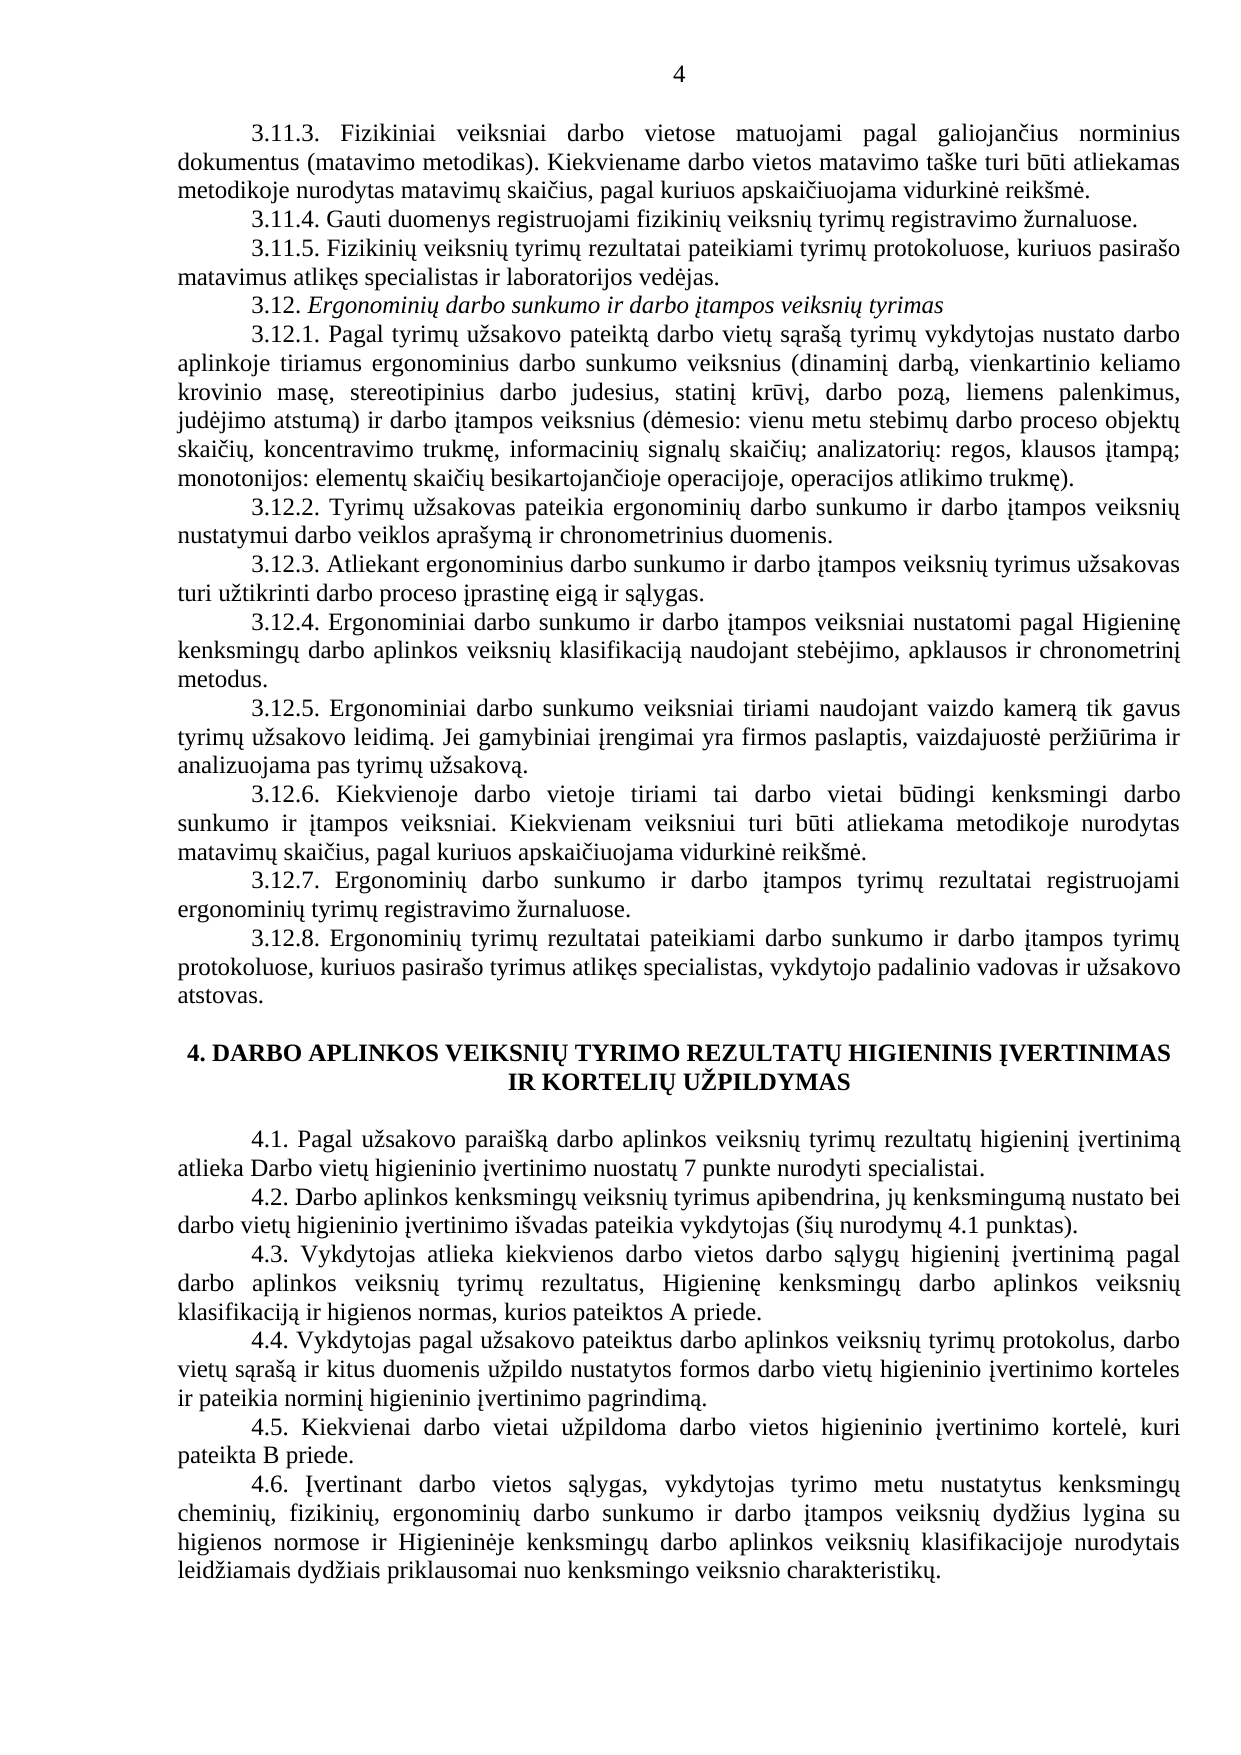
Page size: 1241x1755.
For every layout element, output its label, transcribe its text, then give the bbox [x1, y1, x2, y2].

text 3.12. Ergonominių darbo sunkumo ir darbo įtampos veiksnių tyrimas [177, 291, 1181, 319]
text 4.3. Vykdytojas atlieka kiekvienos darbo vietos darbo sąlygų higieninį įvertinimą pagal darbo aplinkos veiksnių tyrimų rezultatus, Higieninę kenksmingų darbo aplinkos veiksnių klasifikaciją ir higienos normas, kurios pateiktos A priede. [177, 1239, 1181, 1326]
text 3.11.4. Gauti duomenys registruojami fizikinių veiksnių tyrimų registravimo žurnaluose. [177, 204, 1181, 233]
text 4.2. Darbo aplinkos kenksmingų veiksnių tyrimus apibendrina, jų kenksmingumą nustato bei darbo vietų higieninio įvertinimo išvadas pateikia vykdytojas (šių nurodymų 4.1 punktas). [177, 1182, 1181, 1239]
text 4.5. Kiekvienai darbo vietai užpildoma darbo vietos higieninio įvertinimo kortelė, kuri pateikta B priede. [177, 1412, 1181, 1469]
text 3.12.4. Ergonominiai darbo sunkumo ir darbo įtampos veiksniai nustatomi pagal Higieninę kenksmingų darbo aplinkos veiksnių klasifikaciją naudojant stebėjimo, apklausos ir chronometrinį metodus. [177, 607, 1181, 693]
text 3.12.5. Ergonominiai darbo sunkumo veiksniai tiriami naudojant vaizdo kamerą tik gavus tyrimų užsakovo leidimą. Jei gamybiniai įrengimai yra firmos paslaptis, vaizdajuostė peržiūrima ir analizuojama pas tyrimų užsakovą. [177, 693, 1181, 779]
text 3.12.6. Kiekvienoje darbo vietoje tiriami tai darbo vietai būdingi kenksmingi darbo sunkumo ir įtampos veiksniai. Kiekvienam veiksniui turi būti atliekama metodikoje nurodytas matavimų skaičius, pagal kuriuos apskaičiuojama vidurkinė reikšmė. [177, 779, 1181, 866]
text 3.12.3. Atliekant ergonominius darbo sunkumo ir darbo įtampos veiksnių tyrimus užsakovas turi užtikrinti darbo proceso įprastinę eigą ir sąlygas. [177, 549, 1181, 607]
text 4.4. Vykdytojas pagal užsakovo pateiktus darbo aplinkos veiksnių tyrimų protokolus, darbo vietų sąrašą ir kitus duomenis užpildo nustatytos formos darbo vietų higieninio įvertinimo korteles ir pateikia norminį higieninio įvertinimo pagrindimą. [177, 1326, 1181, 1412]
text 3.12.1. Pagal tyrimų užsakovo pateiktą darbo vietų sąrašą tyrimų vykdytojas nustato darbo aplinkoje tiriamus ergonominius darbo sunkumo veiksnius (dinaminį darbą, vienkartinio keliamo krovinio masę, stereotipinius darbo judesius, statinį krūvį, darbo pozą, liemens palenkimus, judėjimo atstumą) ir darbo įtampos veiksnius (dėmesio: vienu metu stebimų darbo proceso objektų skaičių, koncentravimo trukmę, informacinių signalų skaičių; analizatorių: regos, klausos įtampą; monotonijos: elementų skaičių besikartojančioje operacijoje, operacijos atlikimo trukmę). [177, 319, 1181, 492]
text 4.6. Įvertinant darbo vietos sąlygas, vykdytojas tyrimo metu nustatytus kenksmingų cheminių, fizikinių, ergonominių darbo sunkumo ir darbo įtampos veiksnių dydžius lygina su higienos normose ir Higieninėje kenksmingų darbo aplinkos veiksnių klasifikacijoje nurodytais leidžiamais dydžiais priklausomai nuo kenksmingo veiksnio charakteristikų. [177, 1469, 1181, 1584]
text 3.12.2. Tyrimų užsakovas pateikia ergonominių darbo sunkumo ir darbo įtampos veiksnių nustatymui darbo veiklos aprašymą ir chronometrinius duomenis. [177, 492, 1181, 549]
text 3.11.3. Fizikiniai veiksniai darbo vietose matuojami pagal galiojančius norminius dokumentus (matavimo metodikas). Kiekviename darbo vietos matavimo taške turi būti atliekamas metodikoje nurodytas matavimų skaičius, pagal kuriuos apskaičiuojama vidurkinė reikšmė. [177, 118, 1181, 204]
text 4.1. Pagal užsakovo paraišką darbo aplinkos veiksnių tyrimų rezultatų higieninį įvertinimą atlieka Darbo vietų higieninio įvertinimo nuostatų 7 punkte nurodyti specialistai. [177, 1124, 1181, 1182]
text 4. Darbo aplinkos veiksnių tyrimo rezultatų higieninis įvertinimas ir kortelių užpildymas [177, 1038, 1181, 1096]
text 3.12.8. Ergonominių tyrimų rezultatai pateikiami darbo sunkumo ir darbo įtampos tyrimų protokoluose, kuriuos pasirašo tyrimus atlikęs specialistas, vykdytojo padalinio vadovas ir užsakovo atstovas. [177, 923, 1181, 1009]
text 3.11.5. Fizikinių veiksnių tyrimų rezultatai pateikiami tyrimų protokoluose, kuriuos pasirašo matavimus atlikęs specialistas ir laboratorijos vedėjas. [177, 233, 1181, 291]
text 3.12.7. Ergonominių darbo sunkumo ir darbo įtampos tyrimų rezultatai registruojami ergonominių tyrimų registravimo žurnaluose. [177, 866, 1181, 923]
